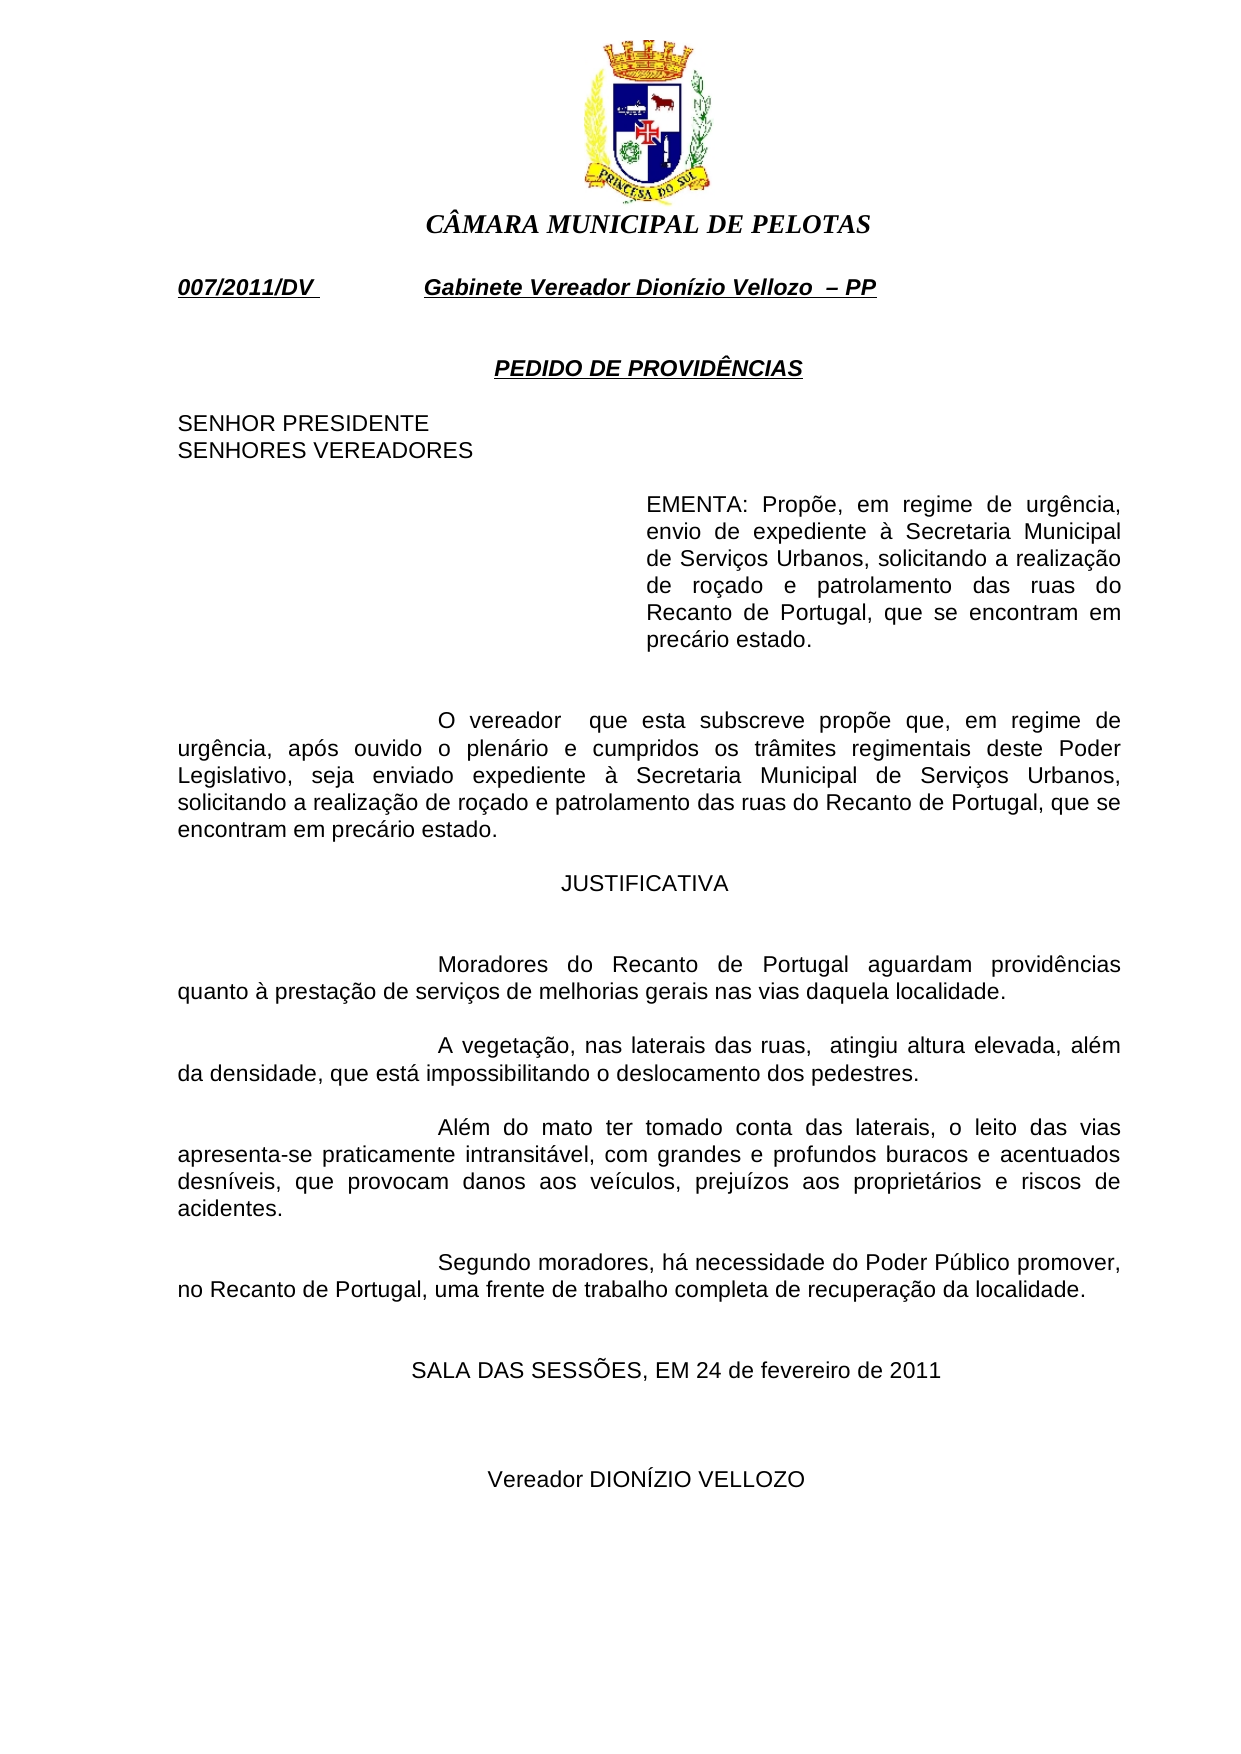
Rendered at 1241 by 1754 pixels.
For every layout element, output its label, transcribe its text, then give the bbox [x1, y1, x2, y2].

text SENHORES VEREADORES [177, 436, 1122, 463]
text 007/2011/DV Gabinete Vereador Dionízio Vellozo – PP [177, 273, 1122, 301]
text SENHOR PRESIDENTE [177, 409, 1122, 436]
text PEDIDO DE PROVIDÊNCIAS [177, 355, 1122, 382]
picture [583, 40, 716, 209]
text O vereador que esta subscreve propõe que, em regime de urgência, após ouvido o plenário e cumpridos os trâmites regimentais deste Poder Legislativo, seja enviado expediente à Secretaria Municipal de Serviços Urbanos, solicitando a realização de roçado e patrolamento das ruas do Recanto de Portugal, que se encontram em precário estado. [177, 707, 1122, 842]
text Vereador DIONÍZIO VELLOZO [177, 1465, 1122, 1492]
text JUSTIFICATIVA [177, 869, 1122, 896]
text A vegetação, nas laterais das ruas, atingiu altura elevada, além da densidade, que está impossibilitando o deslocamento dos pedestres. [177, 1032, 1122, 1086]
text SALA DAS SESSÕES, EM 24 de fevereiro de 2011 [177, 1357, 1122, 1384]
text Moradores do Recanto de Portugal aguardam providências quanto à prestação de serviços de melhorias gerais nas vias daquela localidade. [177, 951, 1122, 1005]
text Além do mato ter tomado conta das laterais, o leito das vias apresenta-se praticamente intransitável, com grandes e profundos buracos e acentuados desníveis, que provocam danos aos veículos, prejuízos aos proprietários e riscos de acidentes. [177, 1113, 1122, 1221]
text EMENTA: Propõe, em regime de urgência, envio de expediente à Secretaria Municipal de Serviços Urbanos, solicitando a realização de roçado e patrolamento das ruas do Recanto de Portugal, que se encontram em precário estado. [646, 490, 1122, 653]
text Segundo moradores, há necessidade do Poder Público promover, no Recanto de Portugal, uma frente de trabalho completa de recuperação da localidade. [177, 1248, 1122, 1303]
